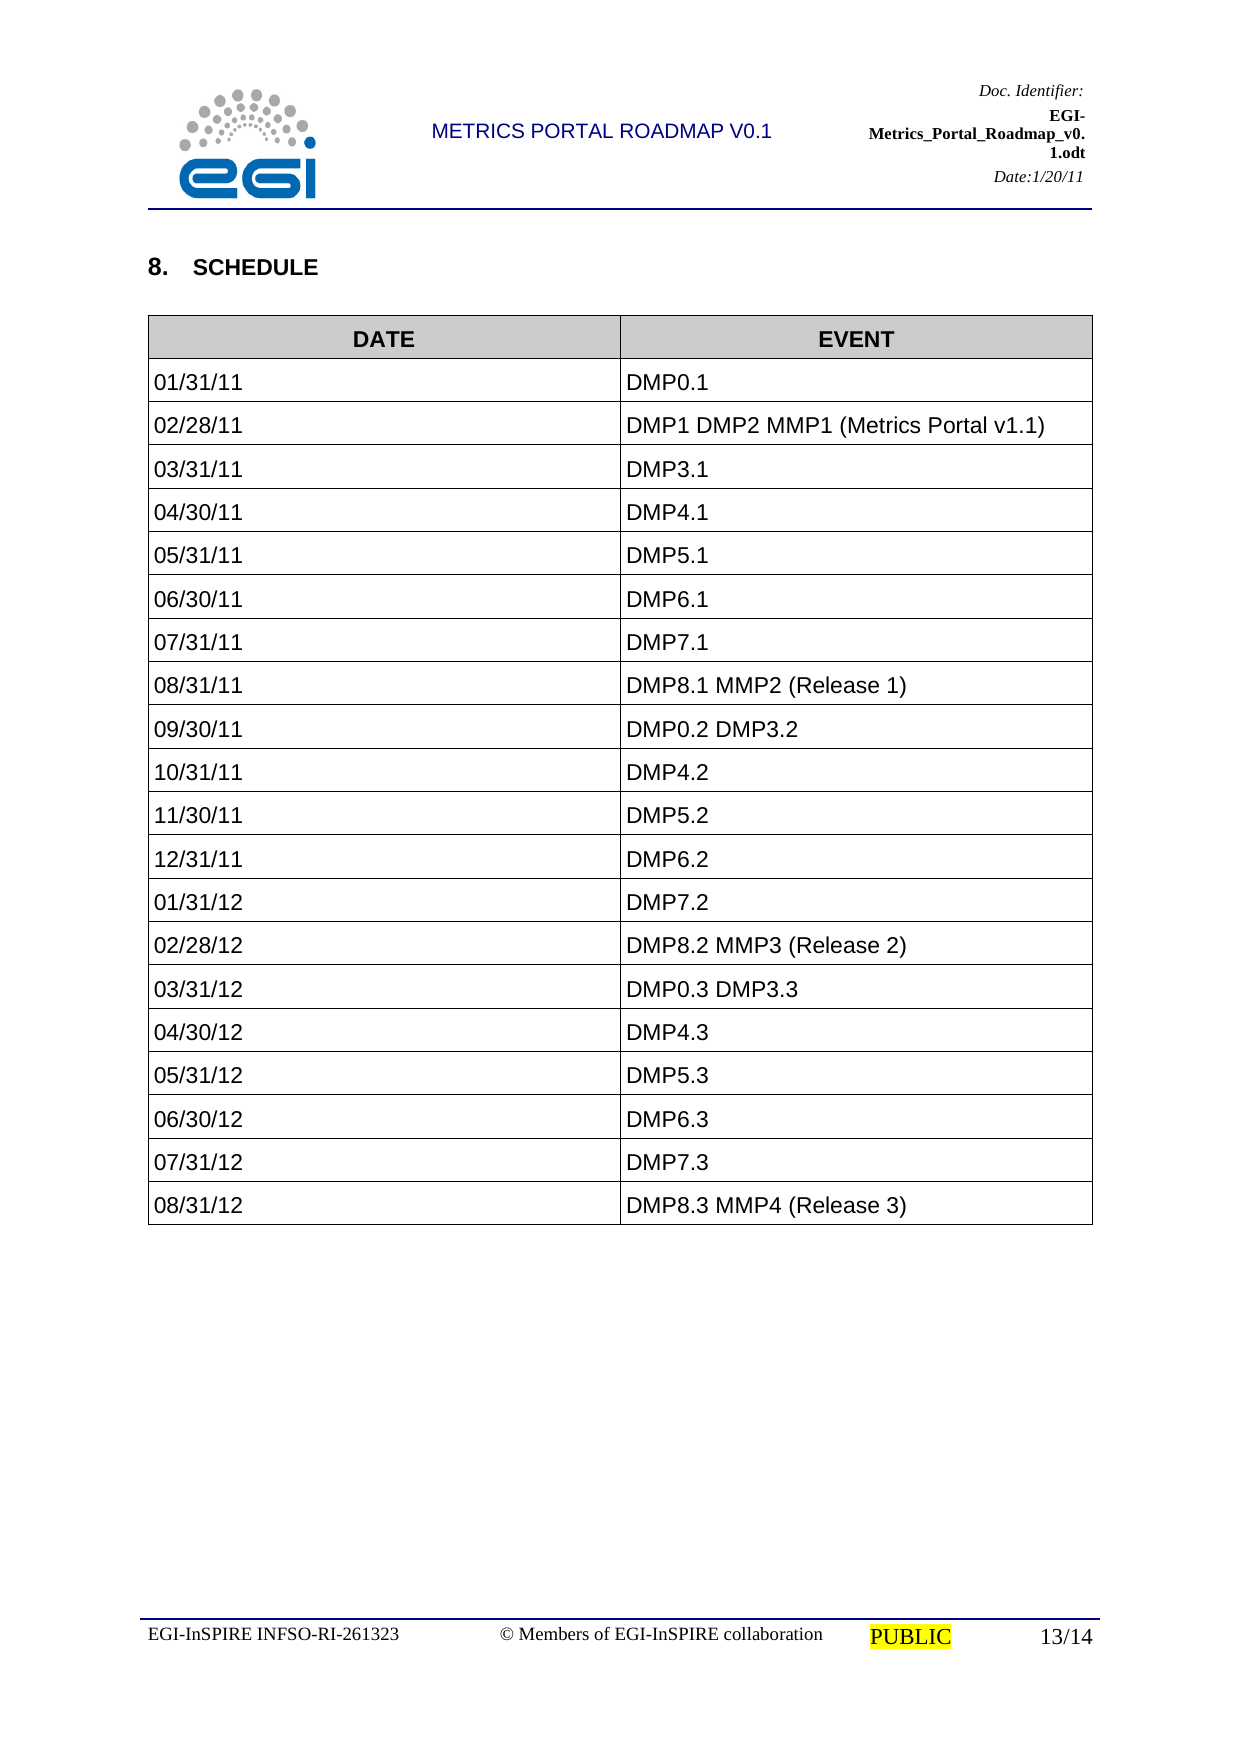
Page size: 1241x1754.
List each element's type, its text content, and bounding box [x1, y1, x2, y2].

table_cell 31/07/12 [149, 1139, 620, 1181]
table_cell DMP0.2 DMP3.2 [621, 705, 1092, 748]
table_cell DMP1 DMP2 MMP1 (Metrics Portal v1.1) [621, 402, 1092, 444]
table_cell DMP7.3 [621, 1139, 1092, 1181]
table_header EVENT [621, 316, 1092, 358]
table_header DATE [149, 316, 620, 358]
table_cell DMP4.1 [621, 489, 1092, 531]
table_cell 30/04/11 [149, 489, 620, 531]
table_cell 30/04/12 [149, 1009, 620, 1051]
table_cell DMP4.2 [621, 749, 1092, 791]
table_cell 31/01/12 [149, 879, 620, 921]
table_cell 28/02/12 [149, 922, 620, 964]
table_cell 30/06/12 [149, 1095, 620, 1138]
table_cell 31/01/11 [149, 359, 620, 401]
table_cell 31/03/11 [149, 445, 620, 488]
table_cell DMP0.3 DMP3.3 [621, 965, 1092, 1008]
table_cell DMP8.3 MMP4 (Release 3) [621, 1182, 1092, 1224]
table_cell 30/09/11 [149, 705, 620, 748]
table_cell DMP7.1 [621, 619, 1092, 661]
table_cell 31/12/11 [149, 835, 620, 878]
table_cell 31/08/11 [149, 662, 620, 704]
table_cell DMP3.1 [621, 445, 1092, 488]
table_cell DMP6.2 [621, 835, 1092, 878]
picture [178, 88, 317, 200]
table_cell 30/11/11 [149, 792, 620, 834]
table_cell DMP6.1 [621, 575, 1092, 618]
table_cell DMP5.2 [621, 792, 1092, 834]
table_cell 31/03/12 [149, 965, 620, 1008]
table_cell DMP0.1 [621, 359, 1092, 401]
table_cell DMP6.3 [621, 1095, 1092, 1138]
table_cell 28/02/11 [149, 402, 620, 444]
table_cell DMP7.2 [621, 879, 1092, 921]
table_cell 31/08/12 [149, 1182, 620, 1224]
table_cell DMP5.3 [621, 1052, 1092, 1094]
table_cell DMP4.3 [621, 1009, 1092, 1051]
table_cell 31/10/11 [149, 749, 620, 791]
table_cell 31/05/12 [149, 1052, 620, 1094]
table_cell 30/06/11 [149, 575, 620, 618]
table_cell DMP5.1 [621, 532, 1092, 574]
table_cell 31/05/11 [149, 532, 620, 574]
table_cell DMP8.1 MMP2 (Release 1) [621, 662, 1092, 704]
table_cell 31/07/11 [149, 619, 620, 661]
subtitle Schedule [148, 253, 1092, 281]
table_cell DMP8.2 MMP3 (Release 2) [621, 922, 1092, 964]
